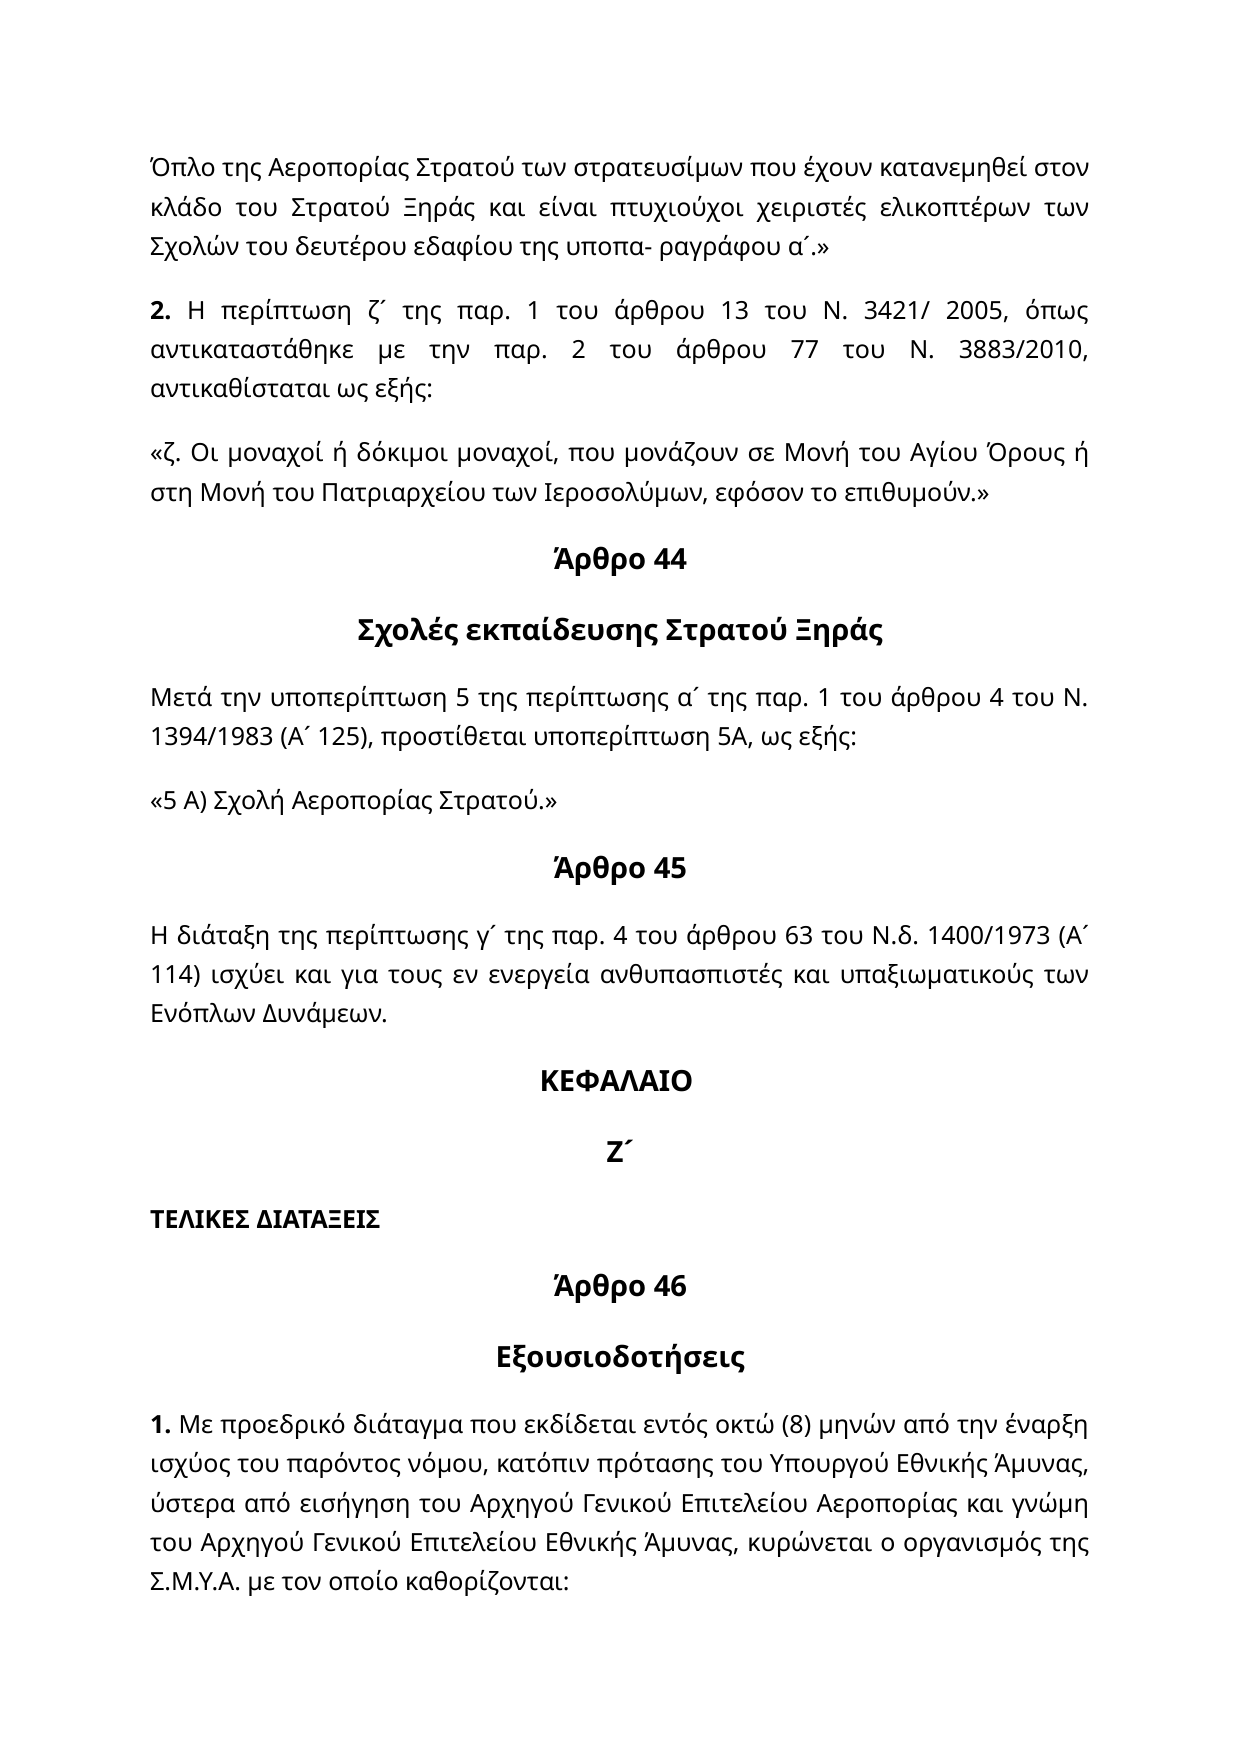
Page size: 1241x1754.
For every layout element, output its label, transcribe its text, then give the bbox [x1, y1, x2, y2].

text «ζ. Oι μοναχοί ή δόκιμοι μοναχοί, που μονάζουν σε Μονή του Αγίου Όρους ή στη Μονή του Πατριαρχείου των Ιεροσολύμων, εφόσον το επιθυμούν.» [150, 435, 1090, 508]
subtitle Άρθρο 46 [150, 1266, 1090, 1305]
subtitle Άρθρο 44 [150, 538, 1090, 578]
text 2. Η περίπτωση ζ´ της παρ. 1 του άρθρου 13 του Ν. 3421/ 2005, όπως αντικαταστάθηκε με την παρ. 2 του άρθρου 77 του Ν. 3883/2010, αντικαθίσταται ως εξής: [150, 292, 1090, 405]
text Η διάταξη της περίπτωσης γ´ της παρ. 4 του άρθρου 63 του N.δ. 1400/1973 (Α´ 114) ισχύει και για τους εν ενεργεία ανθυπασπιστές και υπαξιωματικούς των Ενόπλων Δυνάμεων. [150, 918, 1090, 1030]
text 1. Με προεδρικό διάταγμα που εκδίδεται εντός οκτώ (8) μηνών από την έναρξη ισχύος του παρόντος νόμου, κατόπιν πρότασης του Υπουργού Εθνικής Άμυνας, ύστερα από εισήγηση του Αρχηγού Γενικού Επιτελείου Αεροπορίας και γνώμη του Αρχηγού Γενικού Επιτελείου Εθνικής Άμυνας, κυρώνεται ο οργανισμός της Σ.Μ.Υ.Α. με τον οποίο καθορίζονται: [150, 1407, 1090, 1598]
text «5 Α) Σχολή Αεροπορίας Στρατού.» [150, 783, 1090, 817]
subtitle Άρθρο 45 [150, 847, 1090, 887]
text Μετά την υποπερίπτωση 5 της περίπτωσης α´ της παρ. 1 του άρθρου 4 του Ν. 1394/1983 (Α´ 125), προστίθεται υποπερίπτωση 5Α, ως εξής: [150, 679, 1090, 753]
subtitle Σχολές εκπαίδευσης Στρατού Ξηράς [150, 609, 1090, 649]
subtitle ΚΕΦΑΛΑΙΟ [150, 1060, 1090, 1100]
text ΤΕΛΙΚΕΣ ΔΙΑΤΑΞΕΙΣ [150, 1201, 1090, 1236]
text Όπλο της Αεροπορίας Στρατού των στρατευσίμων που έχουν κατανεμηθεί στον κλάδο του Στρατού Ξηράς και είναι πτυχιούχοι χειριστές ελικοπτέρων των Σχολών του δευτέρου εδαφίου της υποπα- ραγράφου α´.» [150, 150, 1090, 262]
subtitle Ζ´ [150, 1131, 1090, 1171]
subtitle Εξουσιοδοτήσεις [150, 1336, 1090, 1376]
